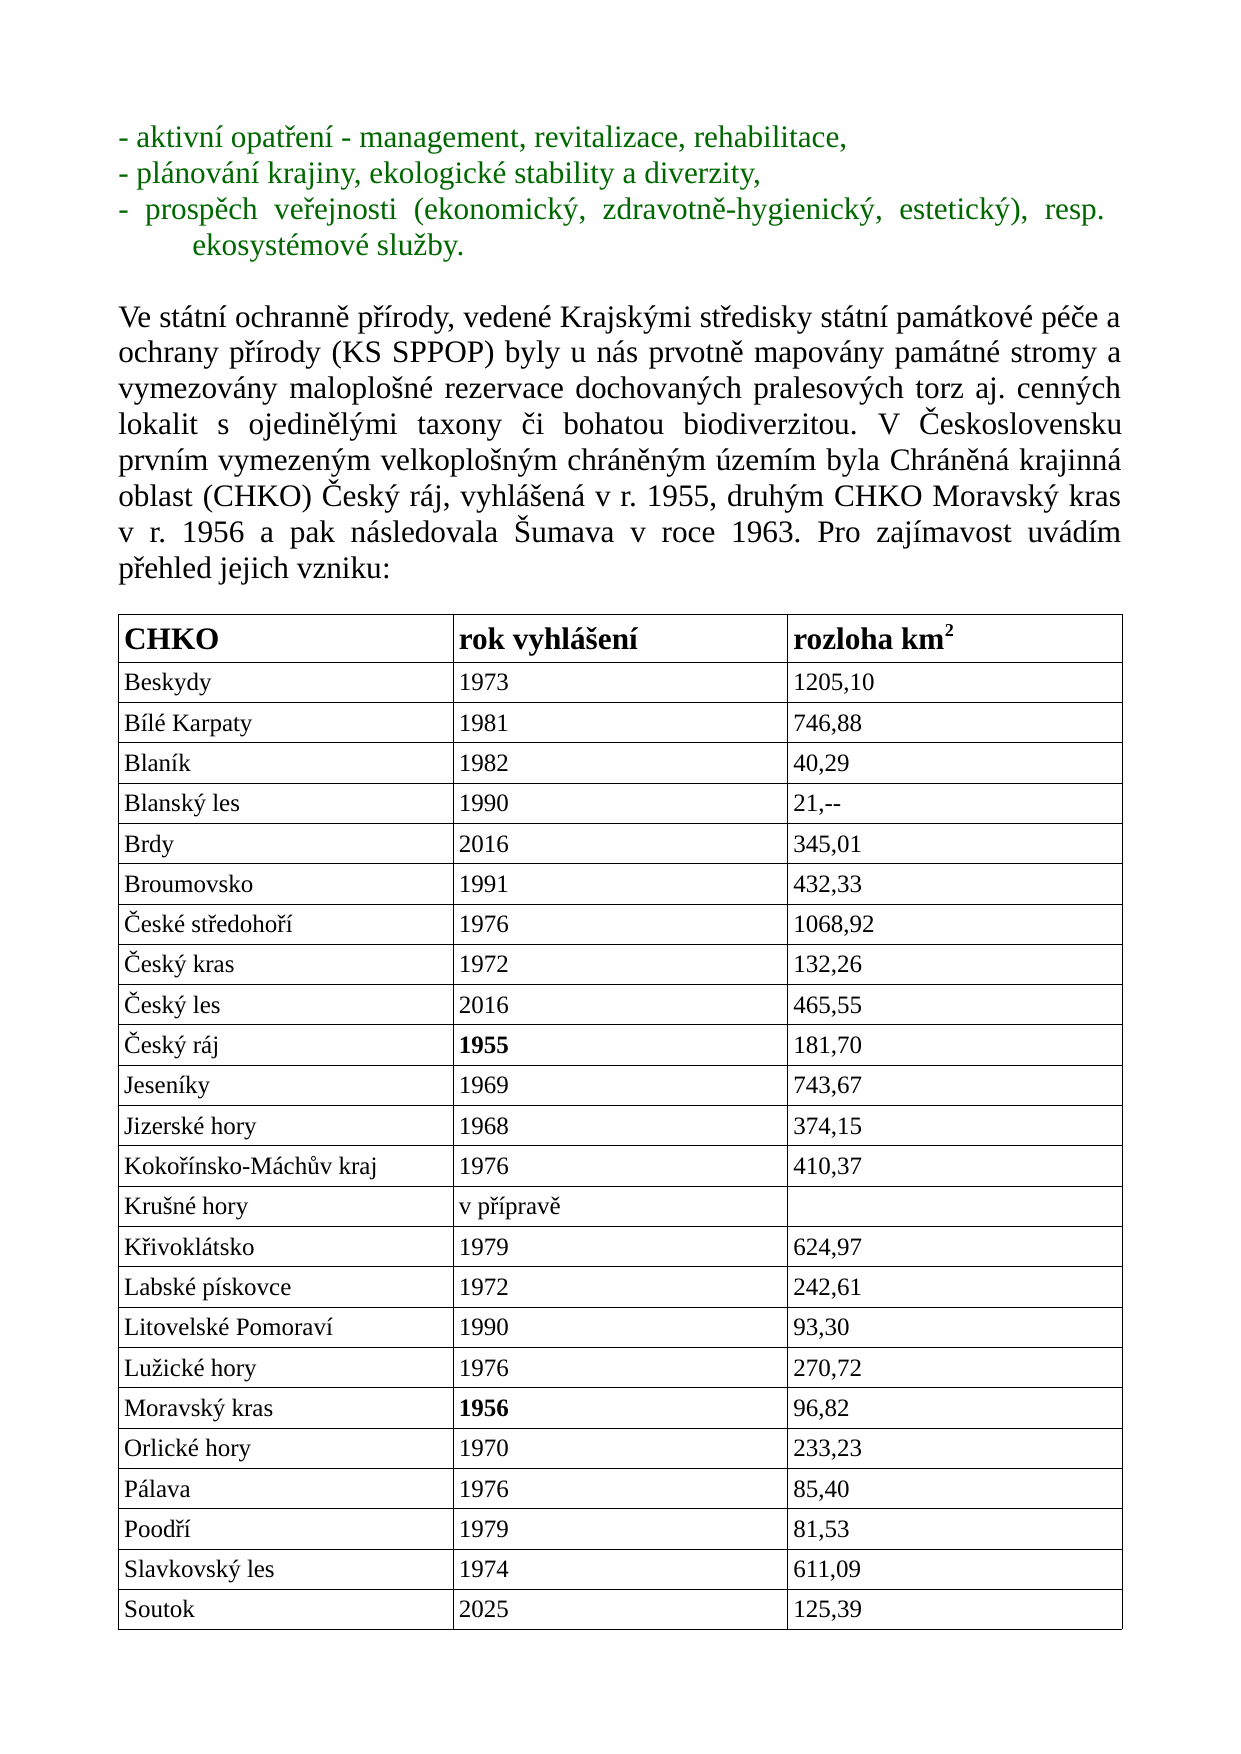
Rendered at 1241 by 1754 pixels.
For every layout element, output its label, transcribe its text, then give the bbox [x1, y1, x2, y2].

table_cell 1979 [454, 1509, 787, 1548]
table_cell Lužické hory [119, 1348, 453, 1387]
table_cell Jizerské hory [119, 1106, 453, 1145]
table_cell Moravský kras [119, 1388, 453, 1427]
table_cell Beskydy [119, 663, 453, 702]
text - prospěch veřejnosti (ekonomický, zdravotně-hygienický, estetický), resp. ekosystémové služby. [118, 190, 1122, 262]
table_cell Poodří [119, 1509, 453, 1548]
table_cell 1972 [454, 1267, 787, 1307]
table_cell 746,88 [788, 703, 1122, 742]
table_cell 96,82 [788, 1388, 1122, 1427]
text Ve státní ochranně přírody, vedené Krajskými středisky státní památkové péče a ochrany přírody (KS SPPOP) byly u nás prvotně mapovány památné stromy a vymezovány maloplošné rezervace dochovaných pralesových torz aj. cenných lokalit s ojedinělými taxony či bohatou biodiverzitou. V Československu prvním vymezeným velkoplošným chráněným územím byla Chráněná krajinná oblast (CHKO) Český ráj, vyhlášená v r. 1955, druhým CHKO Moravský kras v r. 1956 a pak následovala Šumava v roce 1963. Pro zajímavost uvádím přehled jejich vzniku: [118, 298, 1122, 585]
text - aktivní opatření - management, revitalizace, rehabilitace, [118, 118, 1122, 154]
table_cell Slavkovský les [119, 1550, 453, 1589]
table_cell 125,39 [788, 1590, 1122, 1629]
table_cell 40,29 [788, 743, 1122, 782]
table_cell v přípravě [454, 1187, 787, 1226]
table_cell 242,61 [788, 1267, 1122, 1307]
text - plánování krajiny, ekologické stability a diverzity, [118, 154, 1122, 190]
table_cell Blaník [119, 743, 453, 782]
table_header rok vyhlášení [454, 615, 787, 662]
table_cell Orlické hory [119, 1429, 453, 1468]
table_header CHKO [119, 615, 453, 662]
table_cell Český ráj [119, 1025, 453, 1065]
table_cell Brdy [119, 824, 453, 863]
table_cell 743,67 [788, 1066, 1122, 1105]
table_cell Blanský les [119, 784, 453, 823]
table_cell 1205,10 [788, 663, 1122, 702]
table_cell Soutok [119, 1590, 453, 1629]
table_cell 1969 [454, 1066, 787, 1105]
table_cell Kokořínsko-Máchův kraj [119, 1146, 453, 1186]
table_cell 1974 [454, 1550, 787, 1589]
table_cell 1976 [454, 1348, 787, 1387]
table_cell 1972 [454, 945, 787, 984]
table_cell České středohoří [119, 905, 453, 944]
table_cell 85,40 [788, 1469, 1122, 1508]
table_cell 1979 [454, 1227, 787, 1266]
table_cell 1973 [454, 663, 787, 702]
table_cell 1990 [454, 1308, 787, 1347]
table_cell 1976 [454, 905, 787, 944]
table_cell 410,37 [788, 1146, 1122, 1186]
table_cell Pálava [119, 1469, 453, 1508]
table_cell Broumovsko [119, 864, 453, 903]
table_cell 132,26 [788, 945, 1122, 984]
table_cell Český kras [119, 945, 453, 984]
table_cell 1976 [454, 1146, 787, 1186]
table_cell 624,97 [788, 1227, 1122, 1266]
table_cell 1982 [454, 743, 787, 782]
table_cell 1981 [454, 703, 787, 742]
table_cell 1956 [454, 1388, 787, 1427]
table_cell 1991 [454, 864, 787, 903]
table_cell 93,30 [788, 1308, 1122, 1347]
table_cell 1976 [454, 1469, 787, 1508]
table_cell Jeseníky [119, 1066, 453, 1105]
table_cell 465,55 [788, 985, 1122, 1024]
table_cell 345,01 [788, 824, 1122, 863]
table_cell 374,15 [788, 1106, 1122, 1145]
table_cell 2016 [454, 824, 787, 863]
table_cell 432,33 [788, 864, 1122, 903]
table_cell [788, 1187, 1122, 1226]
table_cell 21,-- [788, 784, 1122, 823]
table_cell 1970 [454, 1429, 787, 1468]
table_cell 1068,92 [788, 905, 1122, 944]
table_header rozloha km2 [788, 615, 1122, 662]
table_cell Bílé Karpaty [119, 703, 453, 742]
table_cell Krušné hory [119, 1187, 453, 1226]
table_cell Litovelské Pomoraví [119, 1308, 453, 1347]
table_cell 81,53 [788, 1509, 1122, 1548]
table_cell 2025 [454, 1590, 787, 1629]
table_cell 270,72 [788, 1348, 1122, 1387]
table_cell Český les [119, 985, 453, 1024]
table_cell 1990 [454, 784, 787, 823]
table_cell 611,09 [788, 1550, 1122, 1589]
table_cell 233,23 [788, 1429, 1122, 1468]
table_cell 181,70 [788, 1025, 1122, 1065]
table_cell 2016 [454, 985, 787, 1024]
table_cell 1968 [454, 1106, 787, 1145]
table_cell Labské pískovce [119, 1267, 453, 1307]
table_cell Křivoklátsko [119, 1227, 453, 1266]
table_cell 1955 [454, 1025, 787, 1065]
